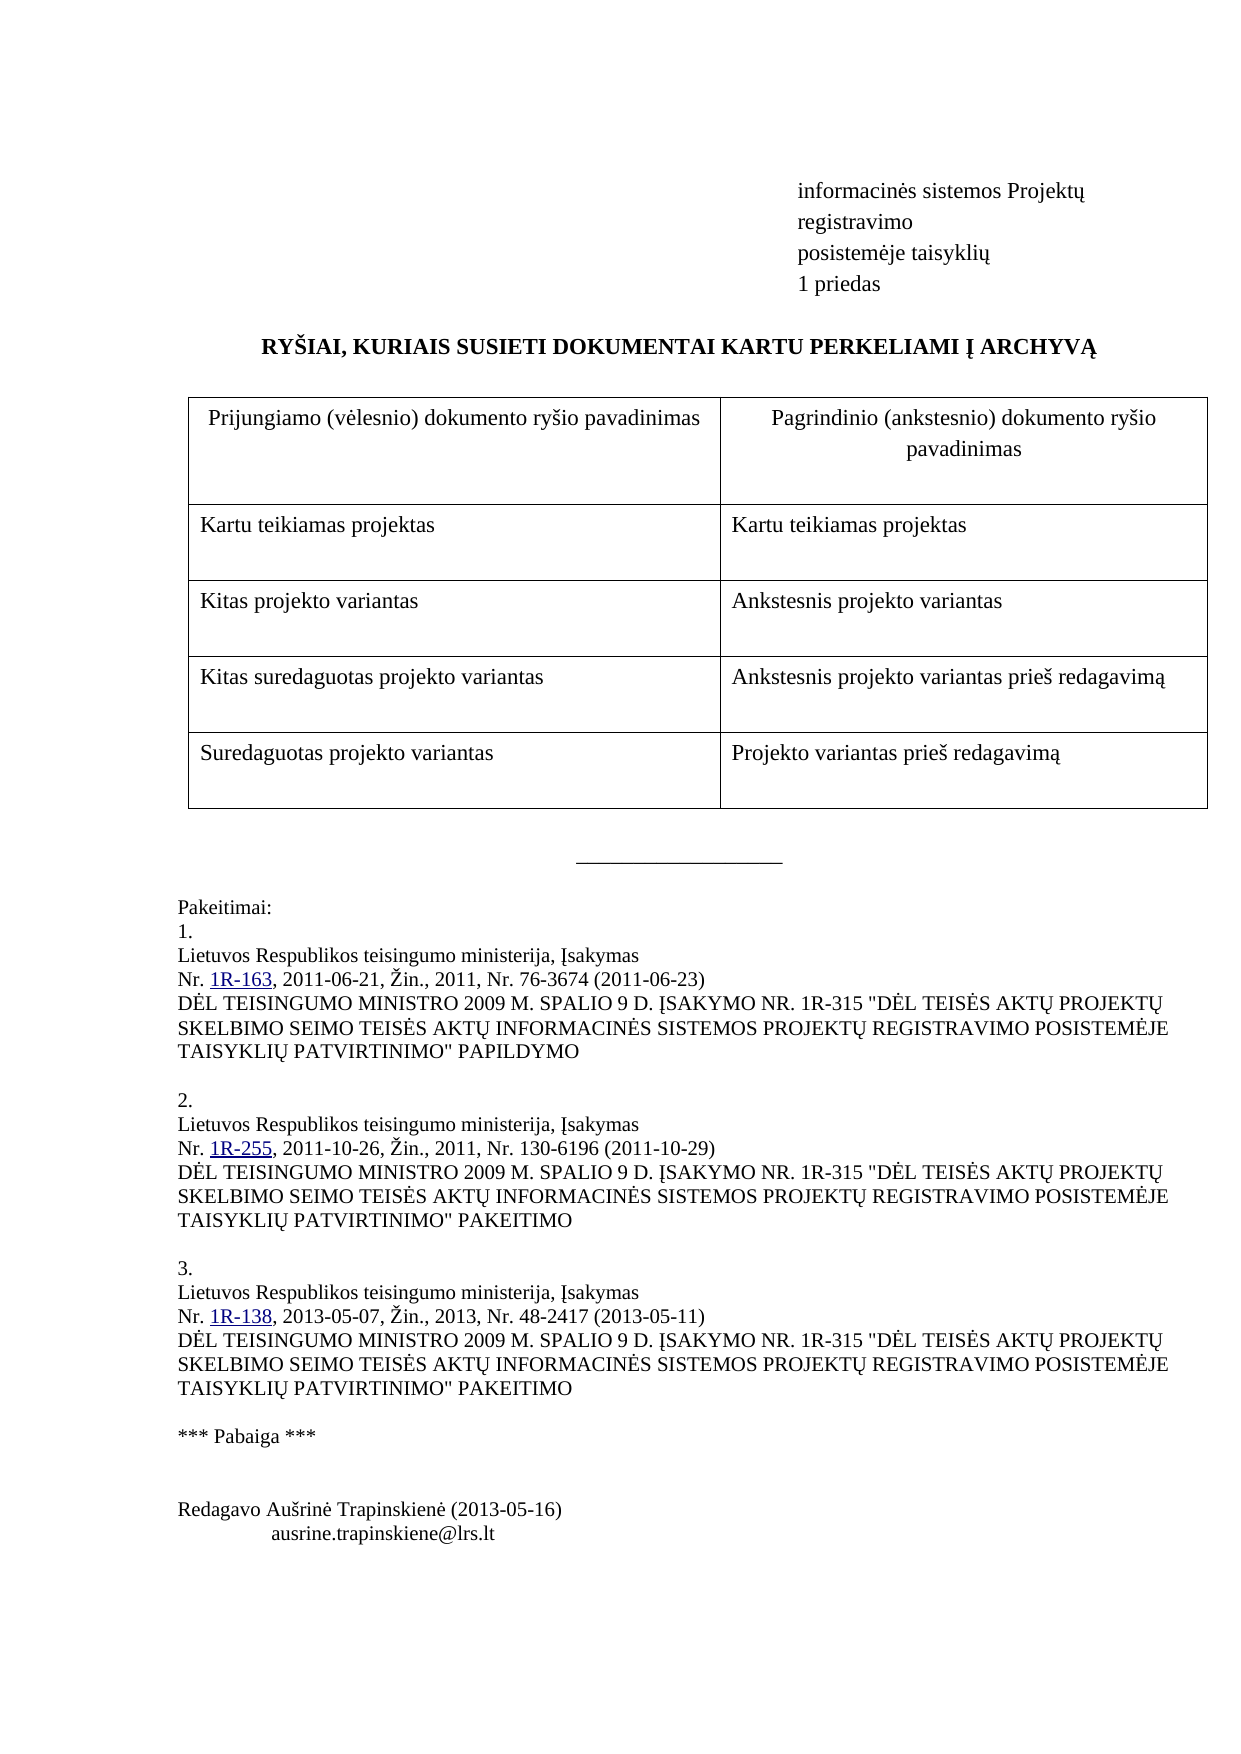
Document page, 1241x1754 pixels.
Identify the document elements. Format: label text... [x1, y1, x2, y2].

table_cell Kitas projekto variantas [189, 581, 720, 656]
text posistemėje taisyklių [797, 239, 1181, 265]
text DĖL TEISINGUMO MINISTRO 2009 M. SPALIO 9 D. ĮSAKYMO NR. 1R-315 "DĖL TEISĖS AKTŲ PROJEKTŲ SKELBIMO SEIMO TEISĖS AKTŲ INFORMACINĖS SISTEMOS PROJEKTŲ REGISTRAVIMO POSISTEMĖJE TAISYKLIŲ PATVIRTINIMO" PAPILDYMO [177, 991, 1181, 1063]
text DĖL TEISINGUMO MINISTRO 2009 M. SPALIO 9 D. ĮSAKYMO NR. 1R-315 "DĖL TEISĖS AKTŲ PROJEKTŲ SKELBIMO SEIMO TEISĖS AKTŲ INFORMACINĖS SISTEMOS PROJEKTŲ REGISTRAVIMO POSISTEMĖJE TAISYKLIŲ PATVIRTINIMO" PAKEITIMO [177, 1328, 1181, 1400]
text Nr. 1R-255, 2011-10-26, Žin., 2011, Nr. 130-6196 (2011-10-29) [177, 1136, 1181, 1160]
table_header Pagrindinio (ankstesnio) dokumento ryšio pavadinimas [721, 398, 1207, 504]
text Lietuvos Respublikos teisingumo ministerija, Įsakymas [177, 1280, 1181, 1304]
text *** Pabaiga *** [177, 1424, 1181, 1448]
text RYŠIAI, KURIAIS SUSIETI DOKUMENTAI KARTU PERKELIAMI Į ARCHYVĄ [177, 333, 1181, 359]
table_cell Kartu teikiamas projektas [189, 505, 720, 580]
text Pakeitimai: [177, 895, 1181, 919]
table_cell Ankstesnis projekto variantas [721, 581, 1207, 656]
text __________________ [177, 840, 1181, 867]
table_cell Kartu teikiamas projektas [721, 505, 1207, 580]
text informacinės sistemos Projektų registravimo [797, 177, 1181, 234]
table_header Prijungiamo (vėlesnio) dokumento ryšio pavadinimas [189, 398, 720, 504]
table_cell Ankstesnis projekto variantas prieš redagavimą [721, 657, 1207, 732]
text 1 priedas [797, 270, 1181, 296]
text Lietuvos Respublikos teisingumo ministerija, Įsakymas [177, 943, 1181, 967]
table_cell Suredaguotas projekto variantas [189, 733, 720, 808]
text 3. [177, 1256, 1181, 1280]
text ausrine.trapinskiene@lrs.lt [177, 1521, 1181, 1545]
table_cell Projekto variantas prieš redagavimą [721, 733, 1207, 808]
text Redagavo Aušrinė Trapinskienė (2013-05-16) [177, 1497, 1181, 1521]
text Lietuvos Respublikos teisingumo ministerija, Įsakymas [177, 1112, 1181, 1136]
text 1. [177, 919, 1181, 943]
text DĖL TEISINGUMO MINISTRO 2009 M. SPALIO 9 D. ĮSAKYMO NR. 1R-315 "DĖL TEISĖS AKTŲ PROJEKTŲ SKELBIMO SEIMO TEISĖS AKTŲ INFORMACINĖS SISTEMOS PROJEKTŲ REGISTRAVIMO POSISTEMĖJE TAISYKLIŲ PATVIRTINIMO" PAKEITIMO [177, 1160, 1181, 1232]
text Nr. 1R-138, 2013-05-07, Žin., 2013, Nr. 48-2417 (2013-05-11) [177, 1304, 1181, 1328]
text 2. [177, 1088, 1181, 1112]
table_cell Kitas suredaguotas projekto variantas [189, 657, 720, 732]
text Nr. 1R-163, 2011-06-21, Žin., 2011, Nr. 76-3674 (2011-06-23) [177, 967, 1181, 991]
